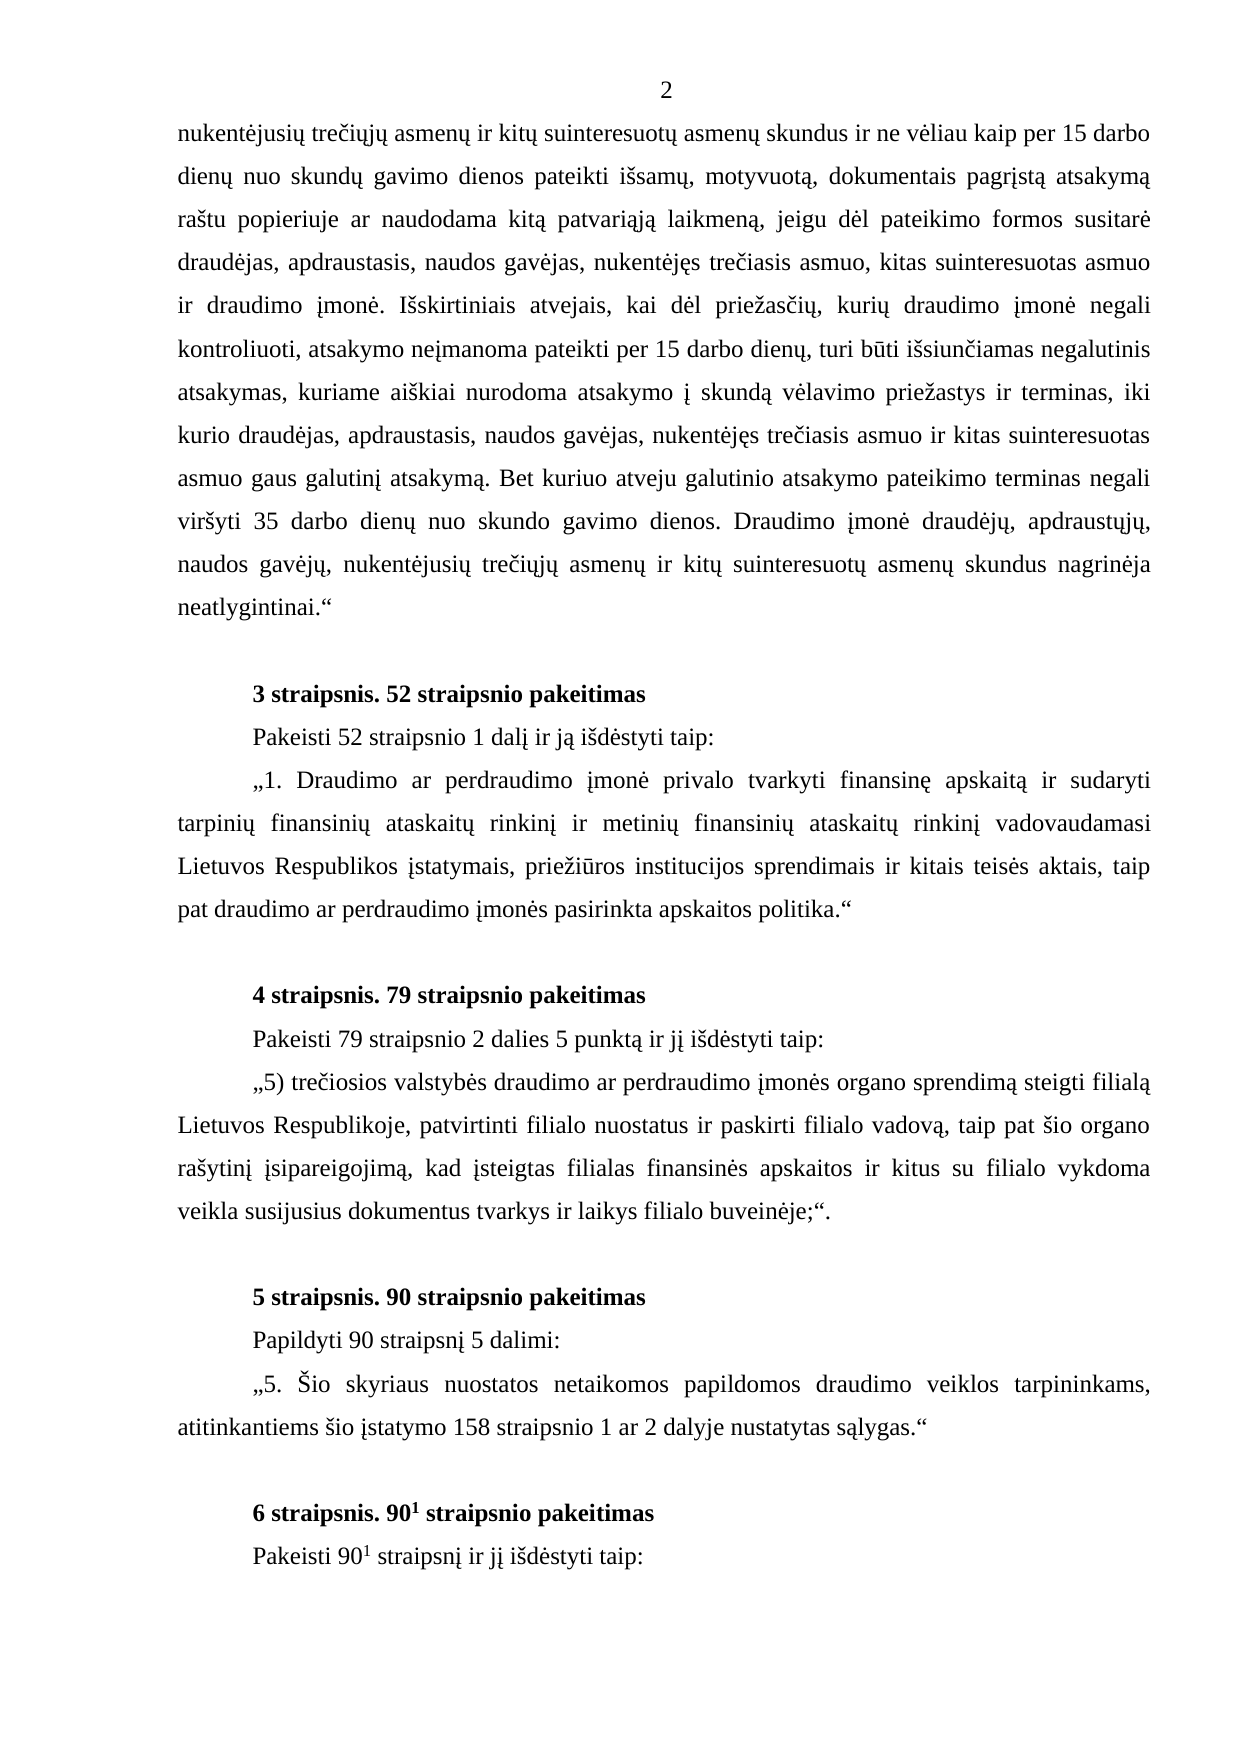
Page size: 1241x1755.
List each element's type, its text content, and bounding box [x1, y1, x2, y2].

text „5) trečiosios valstybės draudimo ar perdraudimo įmonės organo sprendimą steigti filialą Lietuvos Respublikoje, patvirtinti filialo nuostatus ir paskirti filialo vadovą, taip pat šio organo rašytinį įsipareigojimą, kad įsteigtas filialas finansinės apskaitos ir kitus su filialo vykdoma veikla susijusius dokumentus tvarkys ir laikys filialo buveinėje;“. [177, 1067, 1152, 1225]
text Pakeisti 901 straipsnį ir jį išdėstyti taip: [177, 1541, 1152, 1570]
text nukentėjusių trečiųjų asmenų ir kitų suinteresuotų asmenų skundus ir ne vėliau kaip per 15 darbo dienų nuo skundų gavimo dienos pateikti išsamų, motyvuotą, dokumentais pagrįstą atsakymą raštu popieriuje ar naudodama kitą patvariąją laikmeną, jeigu dėl pateikimo formos susitarė draudėjas, apdraustasis, naudos gavėjas, nukentėjęs trečiasis asmuo, kitas suinteresuotas asmuo ir draudimo įmonė. Išskirtiniais atvejais, kai dėl priežasčių, kurių draudimo įmonė negali kontroliuoti, atsakymo neįmanoma pateikti per 15 darbo dienų, turi būti išsiunčiamas negalutinis atsakymas, kuriame aiškiai nurodoma atsakymo į skundą vėlavimo priežastys ir terminas, iki kurio draudėjas, apdraustasis, naudos gavėjas, nukentėjęs trečiasis asmuo ir kitas suinteresuotas asmuo gaus galutinį atsakymą. Bet kuriuo atveju galutinio atsakymo pateikimo terminas negali viršyti 35 darbo dienų nuo skundo gavimo dienos. Draudimo įmonė draudėjų, apdraustųjų, naudos gavėjų, nukentėjusių trečiųjų asmenų ir kitų suinteresuotų asmenų skundus nagrinėja neatlygintinai.“ [177, 118, 1152, 621]
text 3 straipsnis. 52 straipsnio pakeitimas [177, 679, 1152, 707]
text Pakeisti 79 straipsnio 2 dalies 5 punktą ir jį išdėstyti taip: [177, 1024, 1152, 1052]
text 5 straipsnis. 90 straipsnio pakeitimas [177, 1282, 1152, 1311]
text Papildyti 90 straipsnį 5 dalimi: [177, 1326, 1152, 1354]
text „1. Draudimo ar perdraudimo įmonė privalo tvarkyti finansinę apskaitą ir sudaryti tarpinių finansinių ataskaitų rinkinį ir metinių finansinių ataskaitų rinkinį vadovaudamasi Lietuvos Respublikos įstatymais, priežiūros institucijos sprendimais ir kitais teisės aktais, taip pat draudimo ar perdraudimo įmonės pasirinkta apskaitos politika.“ [177, 765, 1152, 923]
text 4 straipsnis. 79 straipsnio pakeitimas [177, 981, 1152, 1009]
text 6 straipsnis. 901 straipsnio pakeitimas [177, 1498, 1152, 1527]
text Pakeisti 52 straipsnio 1 dalį ir ją išdėstyti taip: [177, 722, 1152, 751]
text „5. Šio skyriaus nuostatos netaikomos papildomos draudimo veiklos tarpininkams, atitinkantiems šio įstatymo 158 straipsnio 1 ar 2 dalyje nustatytas sąlygas.“ [177, 1369, 1152, 1441]
